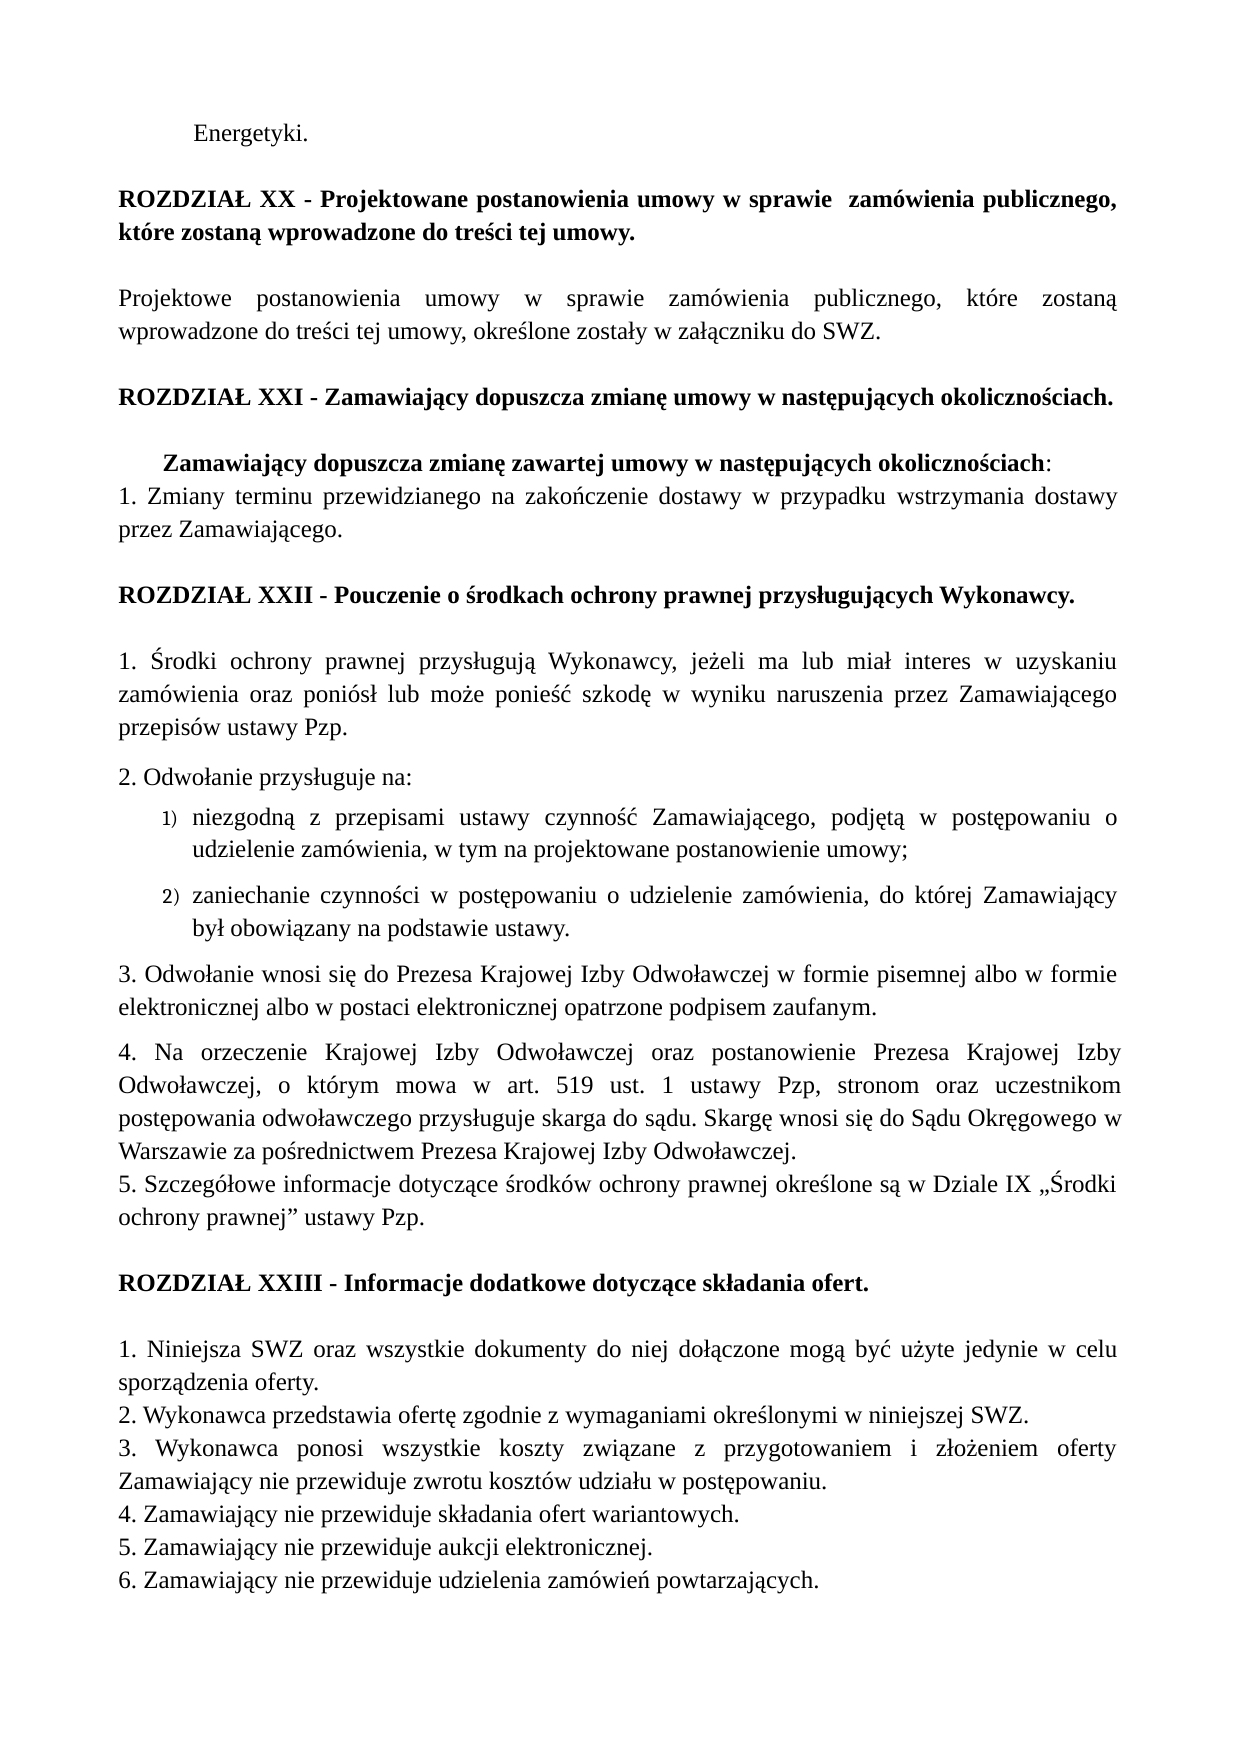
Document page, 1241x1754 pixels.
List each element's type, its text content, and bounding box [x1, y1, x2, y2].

list 1. Środki ochrony prawnej przysługują Wykonawcy, jeżeli ma lub miał interes w uzyskaniu zamówienia oraz poniósł lub może ponieść szkodę w wyniku naruszenia przez Zamawiającego przepisów ustawy Pzp. [118, 646, 1118, 741]
list 2. Wykonawca przedstawia ofertę zgodnie z wymaganiami określonymi w niniejszej SWZ. [118, 1400, 1118, 1429]
text ROZDZIAŁ XXIII - Informacje dodatkowe dotyczące składania ofert. [118, 1268, 1118, 1297]
list 6. Zamawiający nie przewiduje udzielenia zamówień powtarzających. [118, 1566, 1118, 1594]
list 2. Odwołanie przysługuje na: [118, 762, 1122, 791]
list niezgodną z przepisami ustawy czynność Zamawiającego, podjętą w postępowaniu o udzielenie zamówienia, w tym na projektowane postanowienie umowy; [162, 802, 1118, 863]
list 5. Zamawiający nie przewiduje aukcji elektronicznej. [118, 1532, 1118, 1561]
text ROZDZIAŁ XXI - Zamawiający dopuszcza zmianę umowy w następujących okolicznościach. [118, 382, 1118, 411]
text Zamawiający dopuszcza zmianę zawartej umowy w następujących okolicznościach: [162, 448, 1122, 477]
list Energetyki. [156, 118, 1118, 147]
list 4. Zamawiający nie przewiduje składania ofert wariantowych. [118, 1499, 1118, 1528]
list 1. Niniejsza SWZ oraz wszystkie dokumenty do niej dołączone mogą być użyte jedynie w celu sporządzenia oferty. [118, 1334, 1118, 1396]
list 4. Na orzeczenie Krajowej Izby Odwoławczej oraz postanowienie Prezesa Krajowej Izby Odwoławczej, o którym mowa w art. 519 ust. 1 ustawy Pzp, stronom oraz uczestnikom postępowania odwoławczego przysługuje skarga do sądu. Skargę wnosi się do Sądu Okręgowego w Warszawie za pośrednictwem Prezesa Krajowej Izby Odwoławczej. [118, 1037, 1122, 1165]
text ROZDZIAŁ XXII - Pouczenie o środkach ochrony prawnej przysługujących Wykonawcy. [118, 580, 1118, 609]
list 3. Odwołanie wnosi się do Prezesa Krajowej Izby Odwoławczej w formie pisemnej albo w formie elektronicznej albo w postaci elektronicznej opatrzone podpisem zaufanym. [118, 959, 1118, 1020]
text 1. Zmiany terminu przewidzianego na zakończenie dostawy w przypadku wstrzymania dostawy przez Zamawiającego. [118, 481, 1118, 543]
list 5. Szczegółowe informacje dotyczące środków ochrony prawnej określone są w Dziale IX „Środki ochrony prawnej” ustawy Pzp. [118, 1169, 1118, 1231]
text Projektowe postanowienia umowy w sprawie zamówienia publicznego, które zostaną wprowadzone do treści tej umowy, określone zostały w załączniku do SWZ. [118, 283, 1118, 345]
list zaniechanie czynności w postępowaniu o udzielenie zamówienia, do której Zamawiający był obowiązany na podstawie ustawy. [162, 880, 1118, 942]
text ROZDZIAŁ XX - Projektowane postanowienia umowy w sprawie zamówienia publicznego, które zostaną wprowadzone do treści tej umowy. [118, 184, 1118, 246]
list 3. Wykonawca ponosi wszystkie koszty związane z przygotowaniem i złożeniem oferty Zamawiający nie przewiduje zwrotu kosztów udziału w postępowaniu. [118, 1433, 1118, 1495]
